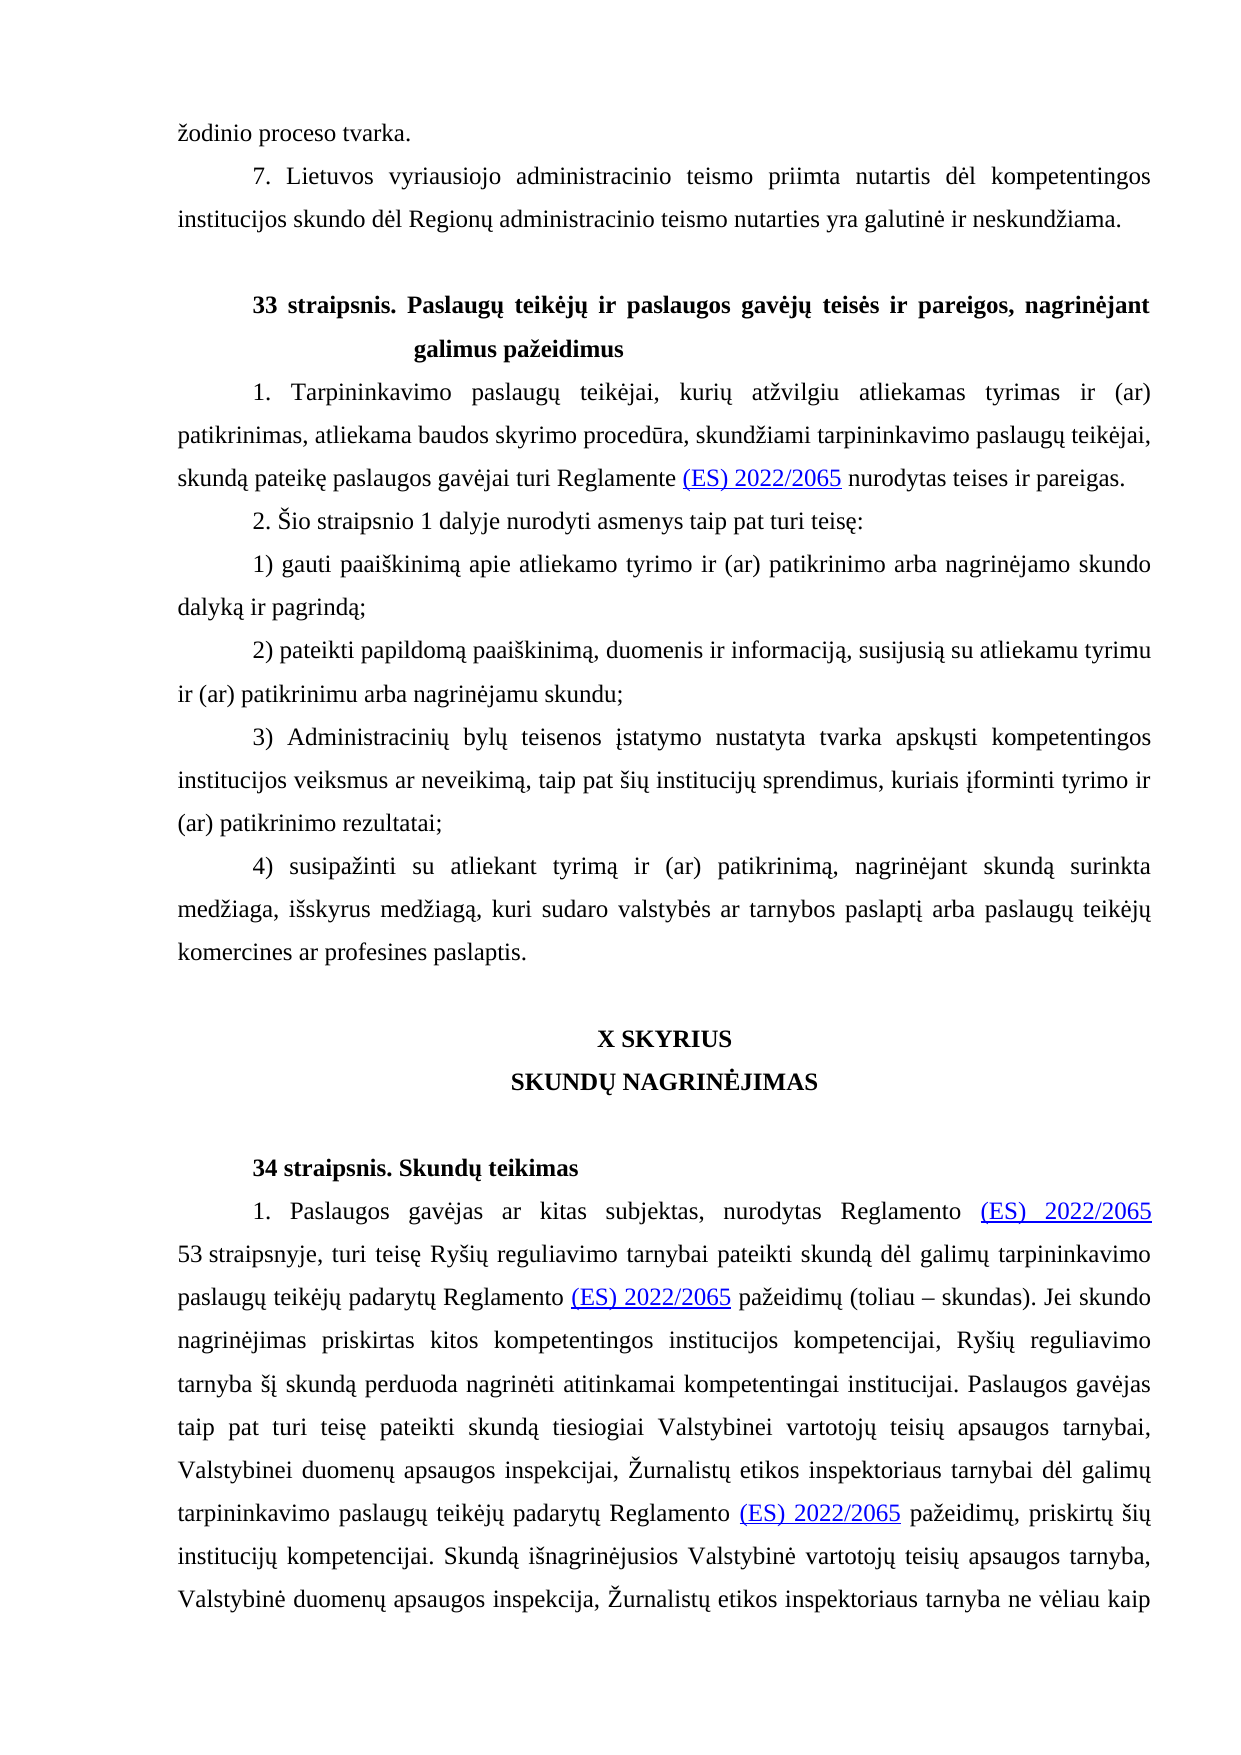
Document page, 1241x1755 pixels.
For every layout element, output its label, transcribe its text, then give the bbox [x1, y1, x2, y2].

text 34 straipsnis. Skundų teikimas [177, 1153, 1152, 1182]
text 2. Šio straipsnio 1 dalyje nurodyti asmenys taip pat turi teisę: [177, 506, 1152, 535]
text 7. Lietuvos vyriausiojo administracinio teismo priimta nutartis dėl kompetentingos institucijos skundo dėl Regionų administracinio teismo nutarties yra galutinė ir neskundžiama. [177, 161, 1152, 233]
text 33 straipsnis. Paslaugų teikėjų ir paslaugos gavėjų teisės ir pareigos, nagrinėjant galimus pažeidimus [252, 291, 1152, 362]
text SKUNDŲ NAGRINĖJIMAS [177, 1067, 1152, 1096]
text žodinio proceso tvarka. [177, 118, 1152, 147]
text X SKYRIUS [177, 1024, 1152, 1052]
text 1) gauti paaiškinimą apie atliekamo tyrimo ir (ar) patikrinimo arba nagrinėjamo skundo dalyką ir pagrindą; [177, 549, 1152, 621]
text 3) Administracinių bylų teisenos įstatymo nustatyta tvarka apskųsti kompetentingos institucijos veiksmus ar neveikimą, taip pat šių institucijų sprendimus, kuriais įforminti tyrimo ir (ar) patikrinimo rezultatai; [177, 722, 1152, 837]
text 1. Paslaugos gavėjas ar kitas subjektas, nurodytas Reglamento (ES) 2022/2065 53 straipsnyje, turi teisę Ryšių reguliavimo tarnybai pateikti skundą dėl galimų tarpininkavimo paslaugų teikėjų padarytų Reglamento (ES) 2022/2065 pažeidimų (toliau – skundas). Jei skundo nagrinėjimas priskirtas kitos kompetentingos institucijos kompetencijai, Ryšių reguliavimo tarnyba šį skundą perduoda nagrinėti atitinkamai kompetentingai institucijai. Paslaugos gavėjas taip pat turi teisę pateikti skundą tiesiogiai Valstybinei vartotojų teisių apsaugos tarnybai, Valstybinei duomenų apsaugos inspekcijai, Žurnalistų etikos inspektoriaus tarnybai dėl galimų tarpininkavimo paslaugų teikėjų padarytų Reglamento (ES) 2022/2065 pažeidimų, priskirtų šių institucijų kompetencijai. Skundą išnagrinėjusios Valstybinė vartotojų teisių apsaugos tarnyba, Valstybinė duomenų apsaugos inspekcija, Žurnalistų etikos inspektoriaus tarnyba ne vėliau kaip [177, 1196, 1152, 1613]
text 2) pateikti papildomą paaiškinimą, duomenis ir informaciją, susijusią su atliekamu tyrimu ir (ar) patikrinimu arba nagrinėjamu skundu; [177, 636, 1152, 707]
text 1. Tarpininkavimo paslaugų teikėjai, kurių atžvilgiu atliekamas tyrimas ir (ar) patikrinimas, atliekama baudos skyrimo procedūra, skundžiami tarpininkavimo paslaugų teikėjai, skundą pateikę paslaugos gavėjai turi Reglamente (ES) 2022/2065 nurodytas teises ir pareigas. [177, 377, 1152, 492]
text 4) susipažinti su atliekant tyrimą ir (ar) patikrinimą, nagrinėjant skundą surinkta medžiaga, išskyrus medžiagą, kuri sudaro valstybės ar tarnybos paslaptį arba paslaugų teikėjų komercines ar profesines paslaptis. [177, 851, 1152, 966]
